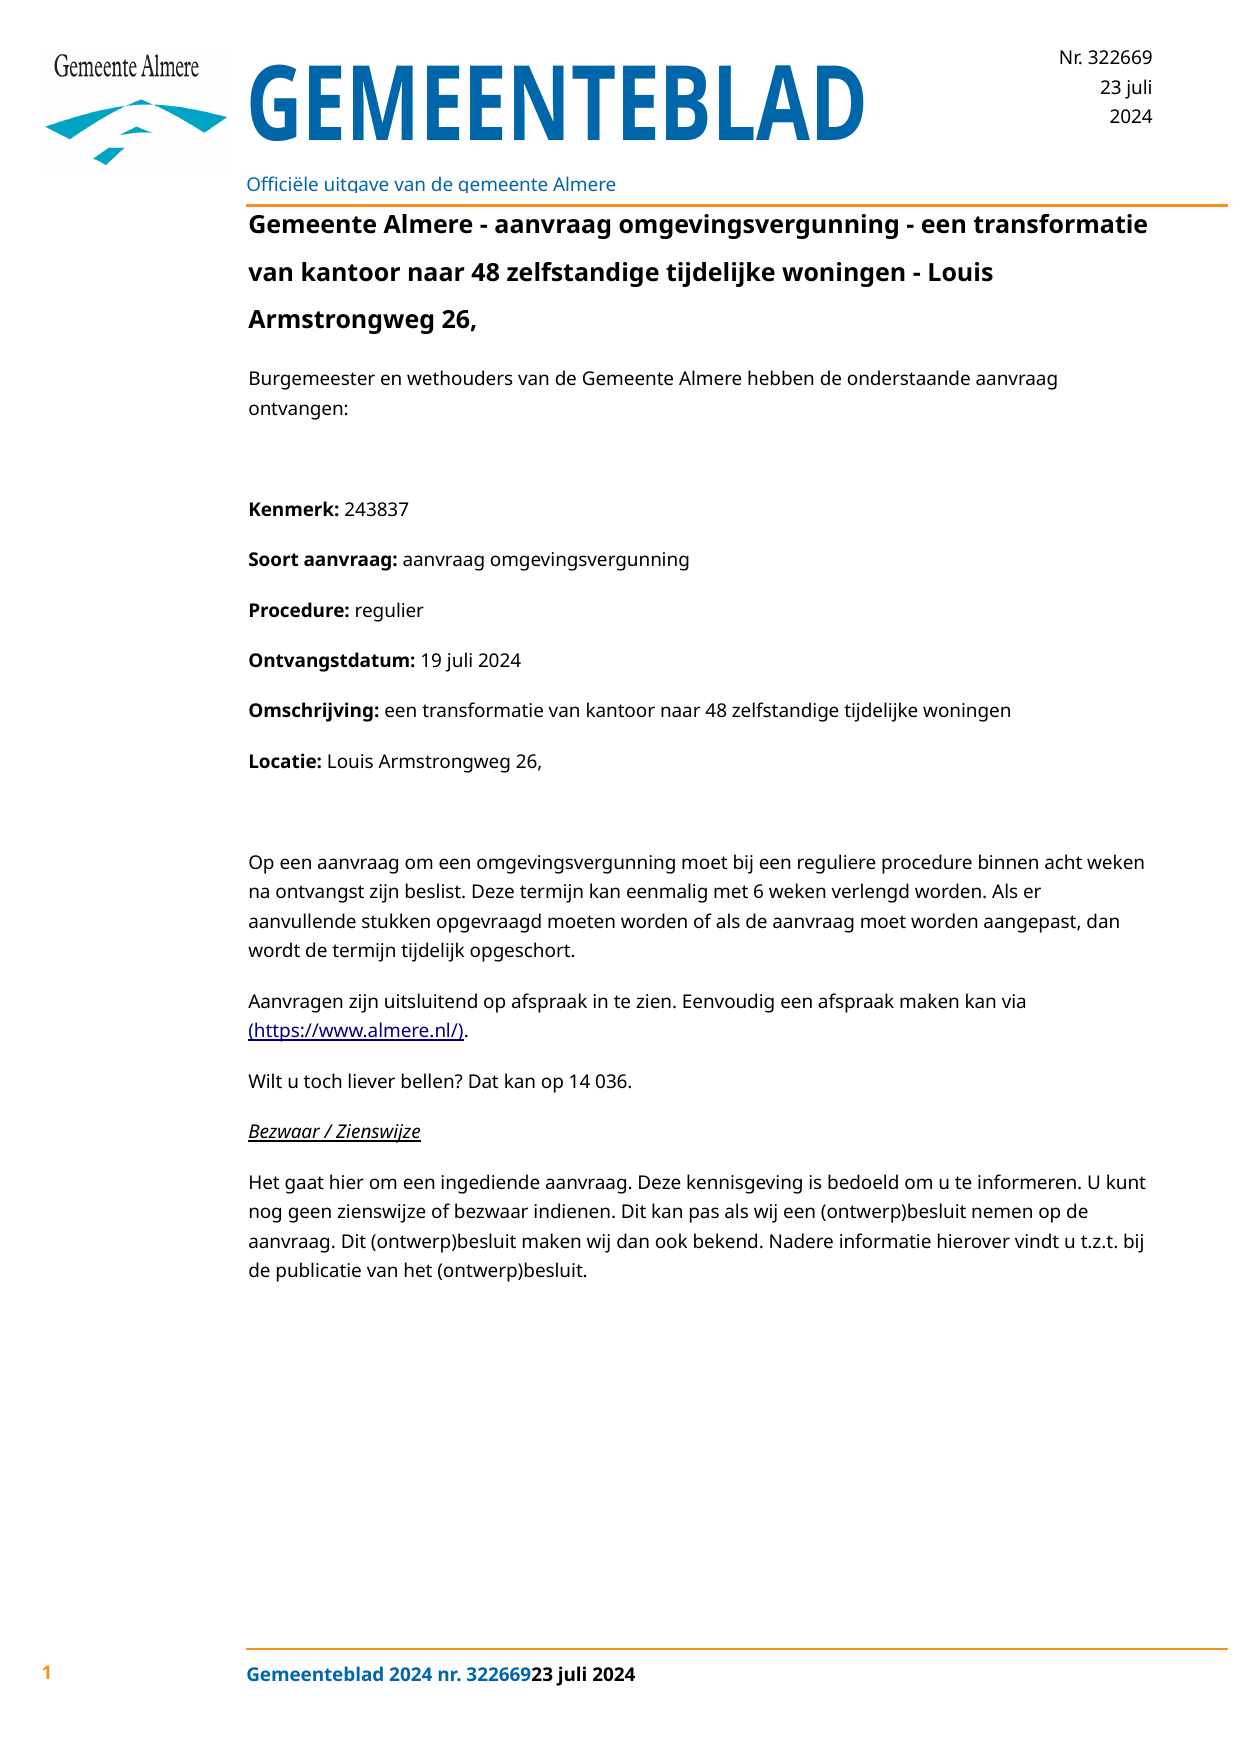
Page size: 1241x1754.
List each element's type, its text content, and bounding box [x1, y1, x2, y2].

picture [41, 47, 231, 172]
text Op een aanvraag om een omgevingsvergunning moet bij een reguliere procedure binnen acht weken na ontvangst zijn beslist. Deze termijn kan eenmalig met 6 weken verlengd worden. Als er aanvullende stukken opgevraagd moeten worden of als de aanvraag moet worden aangepast, dan wordt de termijn tijdelijk opgeschort. [248, 849, 1152, 963]
text Gemeente Almere - aanvraag omgevingsvergunning - een transformatie van kantoor naar 48 zelfstandige tijdelijke woningen - Louis Armstrongweg 26, [248, 207, 1152, 336]
text Kenmerk: 243837 [248, 496, 1152, 522]
text Locatie: Louis Armstrongweg 26, [248, 748, 1152, 774]
text Aanvragen zijn uitsluitend op afspraak in te zien. Eenvoudig een afspraak maken kan via (https://www.almere.nl/). [248, 988, 1152, 1043]
text Procedure: regulier [248, 597, 1152, 622]
text Burgemeester en wethouders van de Gemeente Almere hebben de onderstaande aanvraag ontvangen: [248, 366, 1152, 421]
text Soort aanvraag: aanvraag omgevingsvergunning [248, 546, 1152, 572]
text Omschrijving: een transformatie van kantoor naar 48 zelfstandige tijdelijke woningen [248, 698, 1152, 723]
text Wilt u toch liever bellen? Dat kan op 14 036. [248, 1068, 1152, 1094]
text Ontvangstdatum: 19 juli 2024 [248, 647, 1152, 673]
text Bezwaar / Zienswijze [248, 1118, 1152, 1144]
text Het gaat hier om een ingediende aanvraag. Deze kennisgeving is bedoeld om u te informeren. U kunt nog geen zienswijze of bezwaar indienen. Dit kan pas als wij een (ontwerp)besluit nemen op de aanvraag. Dit (ontwerp)besluit maken wij dan ook bekend. Nadere informatie hierover vindt u t.z.t. bij de publicatie van het (ontwerp)besluit. [248, 1169, 1152, 1283]
